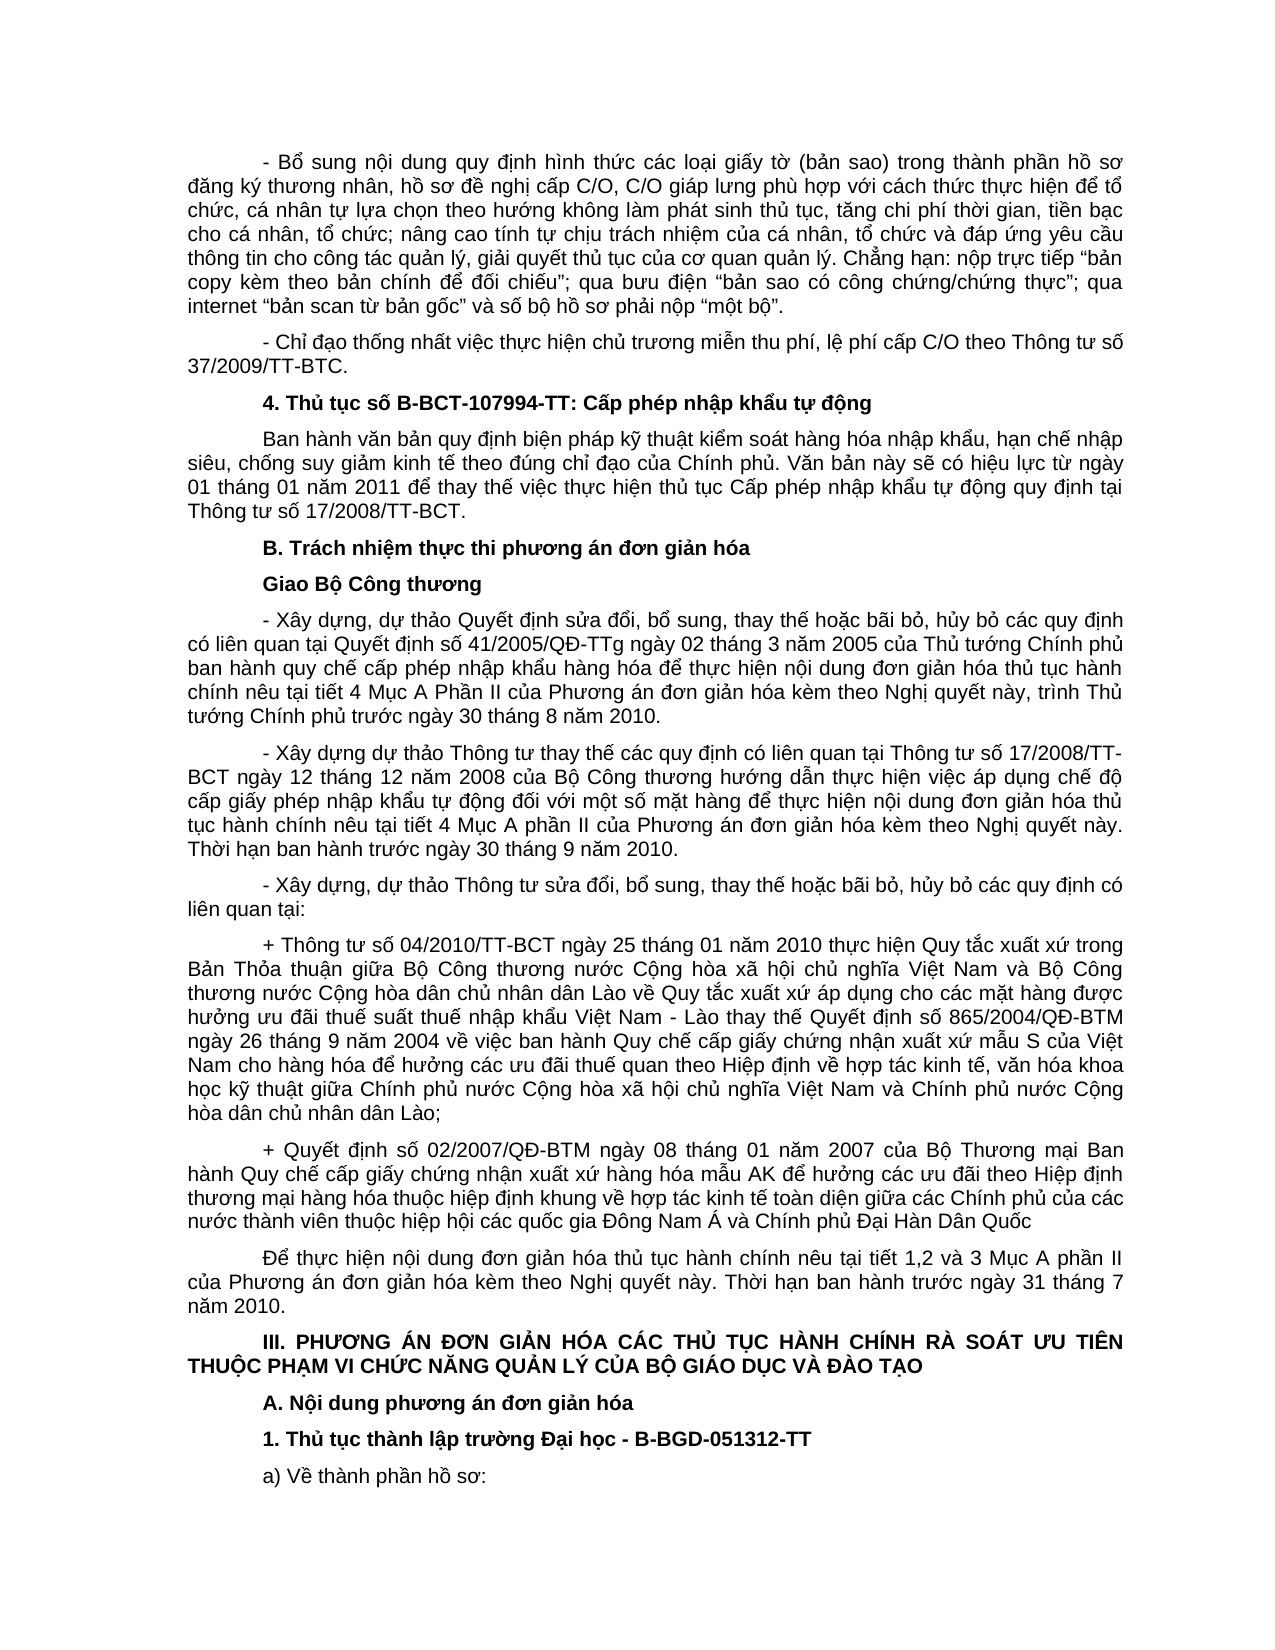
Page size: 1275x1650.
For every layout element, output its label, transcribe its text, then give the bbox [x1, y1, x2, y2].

text A. Nội dung phương án đơn giản hóa [187, 1391, 1125, 1414]
text III. PHƯƠNG ÁN ĐƠN GIẢN HÓA CÁC THỦ TỤC HÀNH CHÍNH RÀ SOÁT ƯU TIÊN THUỘC PHẠM VI CHỨC NĂNG QUẢN LÝ CỦA BỘ GIÁO DỤC VÀ ĐÀO TẠO [187, 1330, 1125, 1378]
text - Xây dựng, dự thảo Quyết định sửa đổi, bổ sung, thay thế hoặc bãi bỏ, hủy bỏ các quy định có liên quan tại Quyết định số 41/2005/QĐ-TTg ngày 02 tháng 3 năm 2005 của Thủ tướng Chính phủ ban hành quy chế cấp phép nhập khẩu hàng hóa để thực hiện nội dung đơn giản hóa thủ tục hành chính nêu tại tiết 4 Mục A Phần II của Phương án đơn giản hóa kèm theo Nghị quyết này, trình Thủ tướng Chính phủ trước ngày 30 tháng 8 năm 2010. [187, 608, 1125, 728]
text a) Về thành phần hồ sơ: [187, 1463, 1125, 1487]
text + Quyết định số 02/2007/QĐ-BTM ngày 08 tháng 01 năm 2007 của Bộ Thương mại Ban hành Quy chế cấp giấy chứng nhận xuất xứ hàng hóa mẫu AK để hưởng các ưu đãi theo Hiệp định thương mại hàng hóa thuộc hiệp định khung về hợp tác kinh tế toàn diện giữa các Chính phủ của các nước thành viên thuộc hiệp hội các quốc gia Đông Nam Á và Chính phủ Đại Hàn Dân Quốc [187, 1137, 1125, 1233]
text + Thông tư số 04/2010/TT-BCT ngày 25 tháng 01 năm 2010 thực hiện Quy tắc xuất xứ trong Bản Thỏa thuận giữa Bộ Công thương nước Cộng hòa xã hội chủ nghĩa Việt Nam và Bộ Công thương nước Cộng hòa dân chủ nhân dân Lào về Quy tắc xuất xứ áp dụng cho các mặt hàng được hưởng ưu đãi thuế suất thuế nhập khẩu Việt Nam - Lào thay thế Quyết định số 865/2004/QĐ-BTM ngày 26 tháng 9 năm 2004 về việc ban hành Quy chế cấp giấy chứng nhận xuất xứ mẫu S của Việt Nam cho hàng hóa để hưởng các ưu đãi thuế quan theo Hiệp định về hợp tác kinh tế, văn hóa khoa học kỹ thuật giữa Chính phủ nước Cộng hòa xã hội chủ nghĩa Việt Nam và Chính phủ nước Cộng hòa dân chủ nhân dân Lào; [187, 933, 1125, 1125]
text - Bổ sung nội dung quy định hình thức các loại giấy tờ (bản sao) trong thành phần hồ sơ đăng ký thương nhân, hồ sơ đề nghị cấp C/O, C/O giáp lưng phù hợp với cách thức thực hiện để tổ chức, cá nhân tự lựa chọn theo hướng không làm phát sinh thủ tục, tăng chi phí thời gian, tiền bạc cho cá nhân, tổ chức; nâng cao tính tự chịu trách nhiệm của cá nhân, tổ chức và đáp ứng yêu cầu thông tin cho công tác quản lý, giải quyết thủ tục của cơ quan quản lý. Chẳng hạn: nộp trực tiếp “bản copy kèm theo bản chính để đối chiếu”; qua bưu điện “bản sao có công chứng/chứng thực”; qua internet “bản scan từ bản gốc” và số bộ hồ sơ phải nộp “một bộ”. [187, 150, 1125, 318]
text 1. Thủ tục thành lập trường Đại học - B-BGD-051312-TT [187, 1427, 1125, 1451]
text Giao Bộ Công thương [187, 572, 1125, 596]
text Để thực hiện nội dung đơn giản hóa thủ tục hành chính nêu tại tiết 1,2 và 3 Mục A phần II của Phương án đơn giản hóa kèm theo Nghị quyết này. Thời hạn ban hành trước ngày 31 tháng 7 năm 2010. [187, 1246, 1125, 1318]
text B. Trách nhiệm thực thi phương án đơn giản hóa [187, 535, 1125, 559]
text - Xây dựng, dự thảo Thông tư sửa đổi, bổ sung, thay thế hoặc bãi bỏ, hủy bỏ các quy định có liên quan tại: [187, 873, 1125, 921]
text - Xây dựng dự thảo Thông tư thay thế các quy định có liên quan tại Thông tư số 17/2008/TT-BCT ngày 12 tháng 12 năm 2008 của Bộ Công thương hướng dẫn thực hiện việc áp dụng chế độ cấp giấy phép nhập khẩu tự động đối với một số mặt hàng để thực hiện nội dung đơn giản hóa thủ tục hành chính nêu tại tiết 4 Mục A phần II của Phương án đơn giản hóa kèm theo Nghị quyết này. Thời hạn ban hành trước ngày 30 tháng 9 năm 2010. [187, 741, 1125, 860]
text 4. Thủ tục số B-BCT-107994-TT: Cấp phép nhập khẩu tự động [187, 391, 1125, 414]
text - Chỉ đạo thống nhất việc thực hiện chủ trương miễn thu phí, lệ phí cấp C/O theo Thông tư số 37/2009/TT-BTC. [187, 330, 1125, 378]
text Ban hành văn bản quy định biện pháp kỹ thuật kiểm soát hàng hóa nhập khẩu, hạn chế nhập siêu, chống suy giảm kinh tế theo đúng chỉ đạo của Chính phủ. Văn bản này sẽ có hiệu lực từ ngày 01 tháng 01 năm 2011 để thay thế việc thực hiện thủ tục Cấp phép nhập khẩu tự động quy định tại Thông tư số 17/2008/TT-BCT. [187, 427, 1125, 523]
